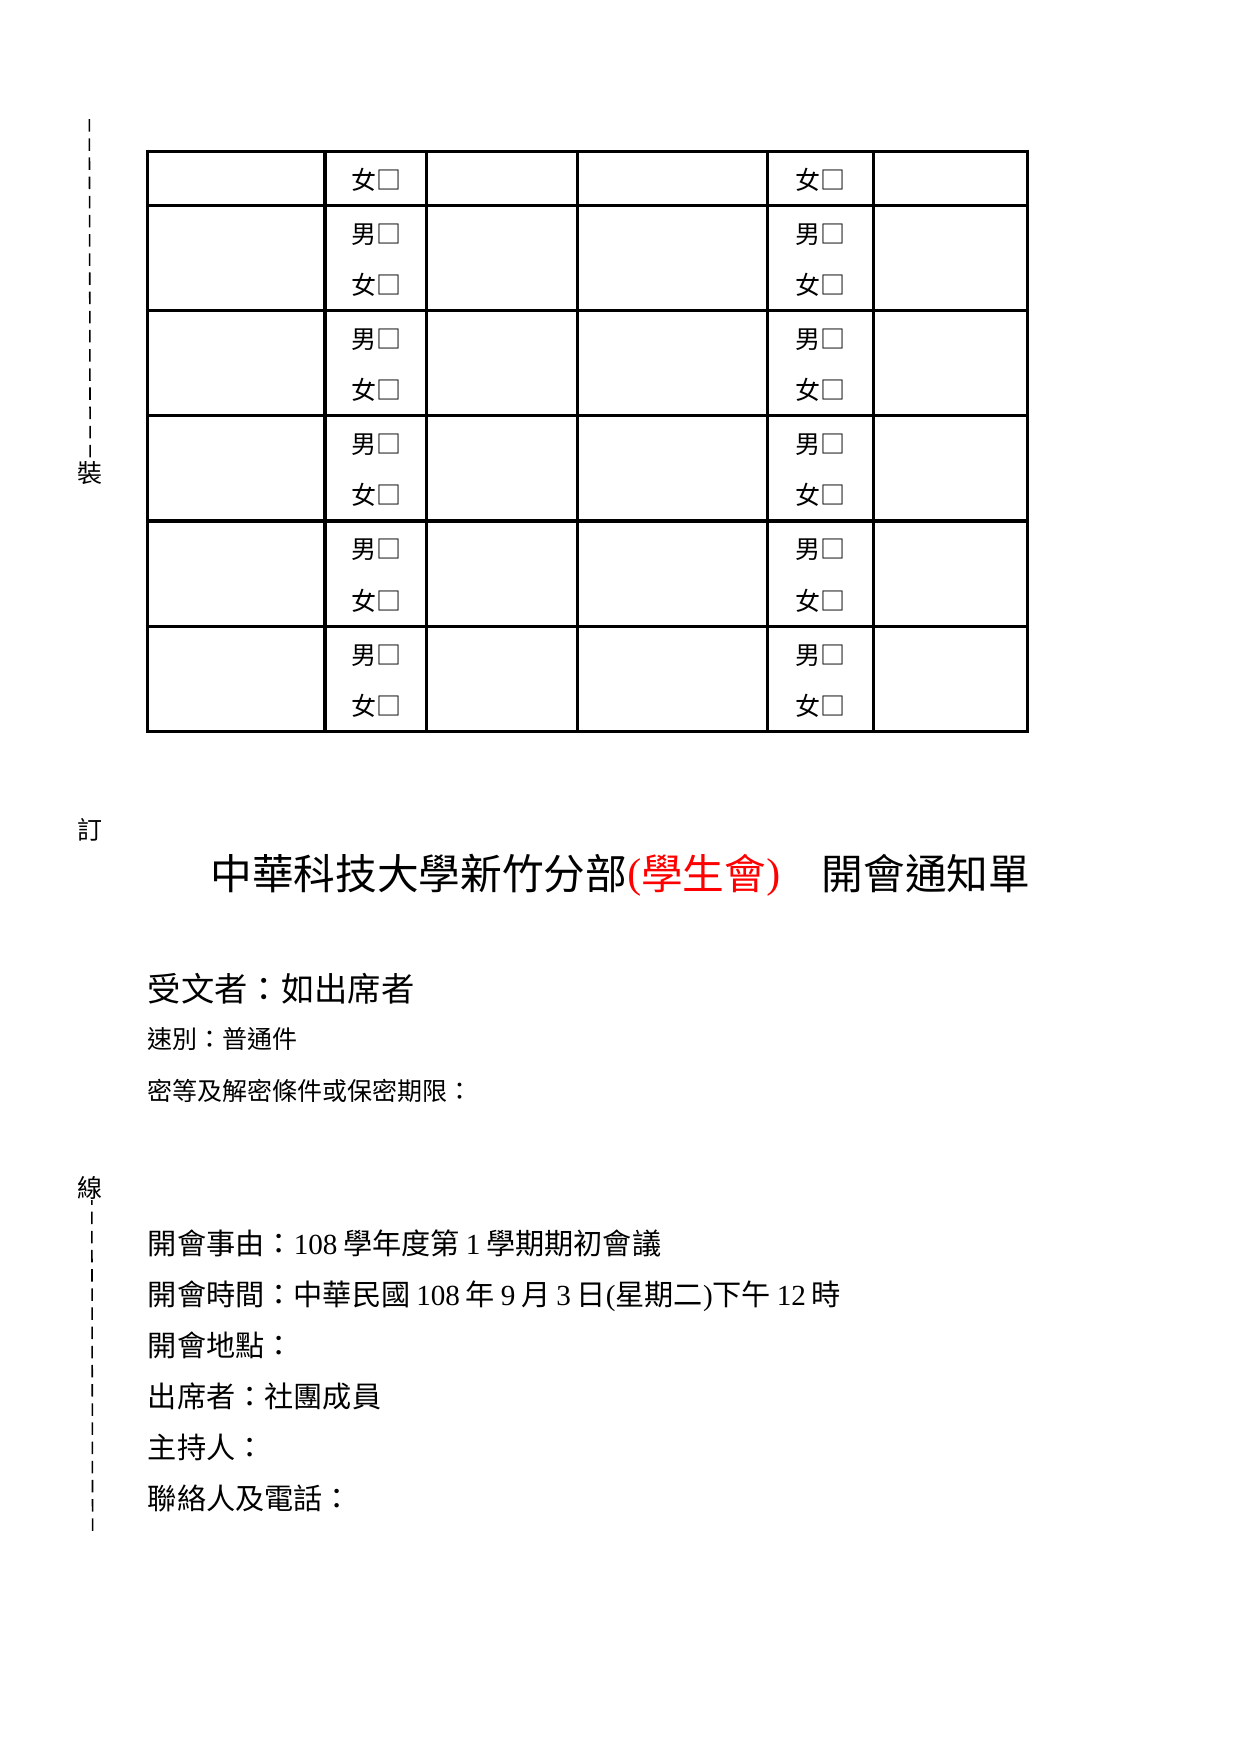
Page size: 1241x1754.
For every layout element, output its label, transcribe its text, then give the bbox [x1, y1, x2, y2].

text 中華科技大學新竹分部(學生會) 開會通知單 [148, 835, 1092, 912]
table_cell [579, 523, 766, 624]
table_cell [149, 523, 323, 624]
table_cell [875, 207, 1026, 309]
text 受文者：如出席者 [148, 963, 1092, 1014]
table_cell 女□ [769, 153, 872, 204]
text 速別：普通件 [148, 1014, 1092, 1065]
table_cell [579, 628, 766, 730]
table_cell [428, 312, 576, 414]
table_cell [149, 153, 323, 204]
text 開會事由：108學年度第1學期期初會議 [148, 1218, 1092, 1269]
table_cell [428, 207, 576, 309]
table_cell 男□ 女□ [769, 523, 872, 624]
table_cell [428, 628, 576, 730]
table_cell [579, 417, 766, 519]
table_cell 男□ 女□ [327, 312, 425, 414]
text 出席者：社團成員 [148, 1371, 1092, 1422]
table_cell [428, 417, 576, 519]
text 開會時間：中華民國108年9月3日(星期二)下午12時 [148, 1269, 1092, 1320]
table_cell [579, 153, 766, 204]
table_cell 男□ 女□ [769, 417, 872, 519]
table_cell [428, 153, 576, 204]
table_cell [149, 628, 323, 730]
table_cell 女□ [327, 153, 425, 204]
table_cell 男□ 女□ [327, 628, 425, 730]
table_cell [875, 153, 1026, 204]
table_cell [875, 628, 1026, 730]
table_cell 男□ 女□ [769, 628, 872, 730]
text [856, 59, 1169, 142]
table_cell [875, 312, 1026, 414]
table_cell [149, 312, 323, 414]
table_cell 男□ 女□ [327, 417, 425, 519]
table_cell [871, 90, 1155, 113]
text 密等及解密條件或保密期限： [148, 1065, 1092, 1116]
table_cell 男□ 女□ [327, 207, 425, 309]
table_cell [428, 523, 576, 624]
table_cell [875, 417, 1026, 519]
text 開會地點： [148, 1320, 1092, 1371]
table_cell 男□ 女□ [769, 207, 872, 309]
table_cell 男□ 女□ [327, 523, 425, 624]
table_cell [579, 312, 766, 414]
table_cell [149, 417, 323, 519]
table_cell 男□ 女□ [769, 312, 872, 414]
table_cell [579, 207, 766, 309]
text 主持人： [148, 1422, 1092, 1473]
text 聯絡人及電話： [148, 1473, 1092, 1524]
table_cell [149, 207, 323, 309]
table_header [871, 67, 1155, 90]
table_cell [875, 523, 1026, 624]
